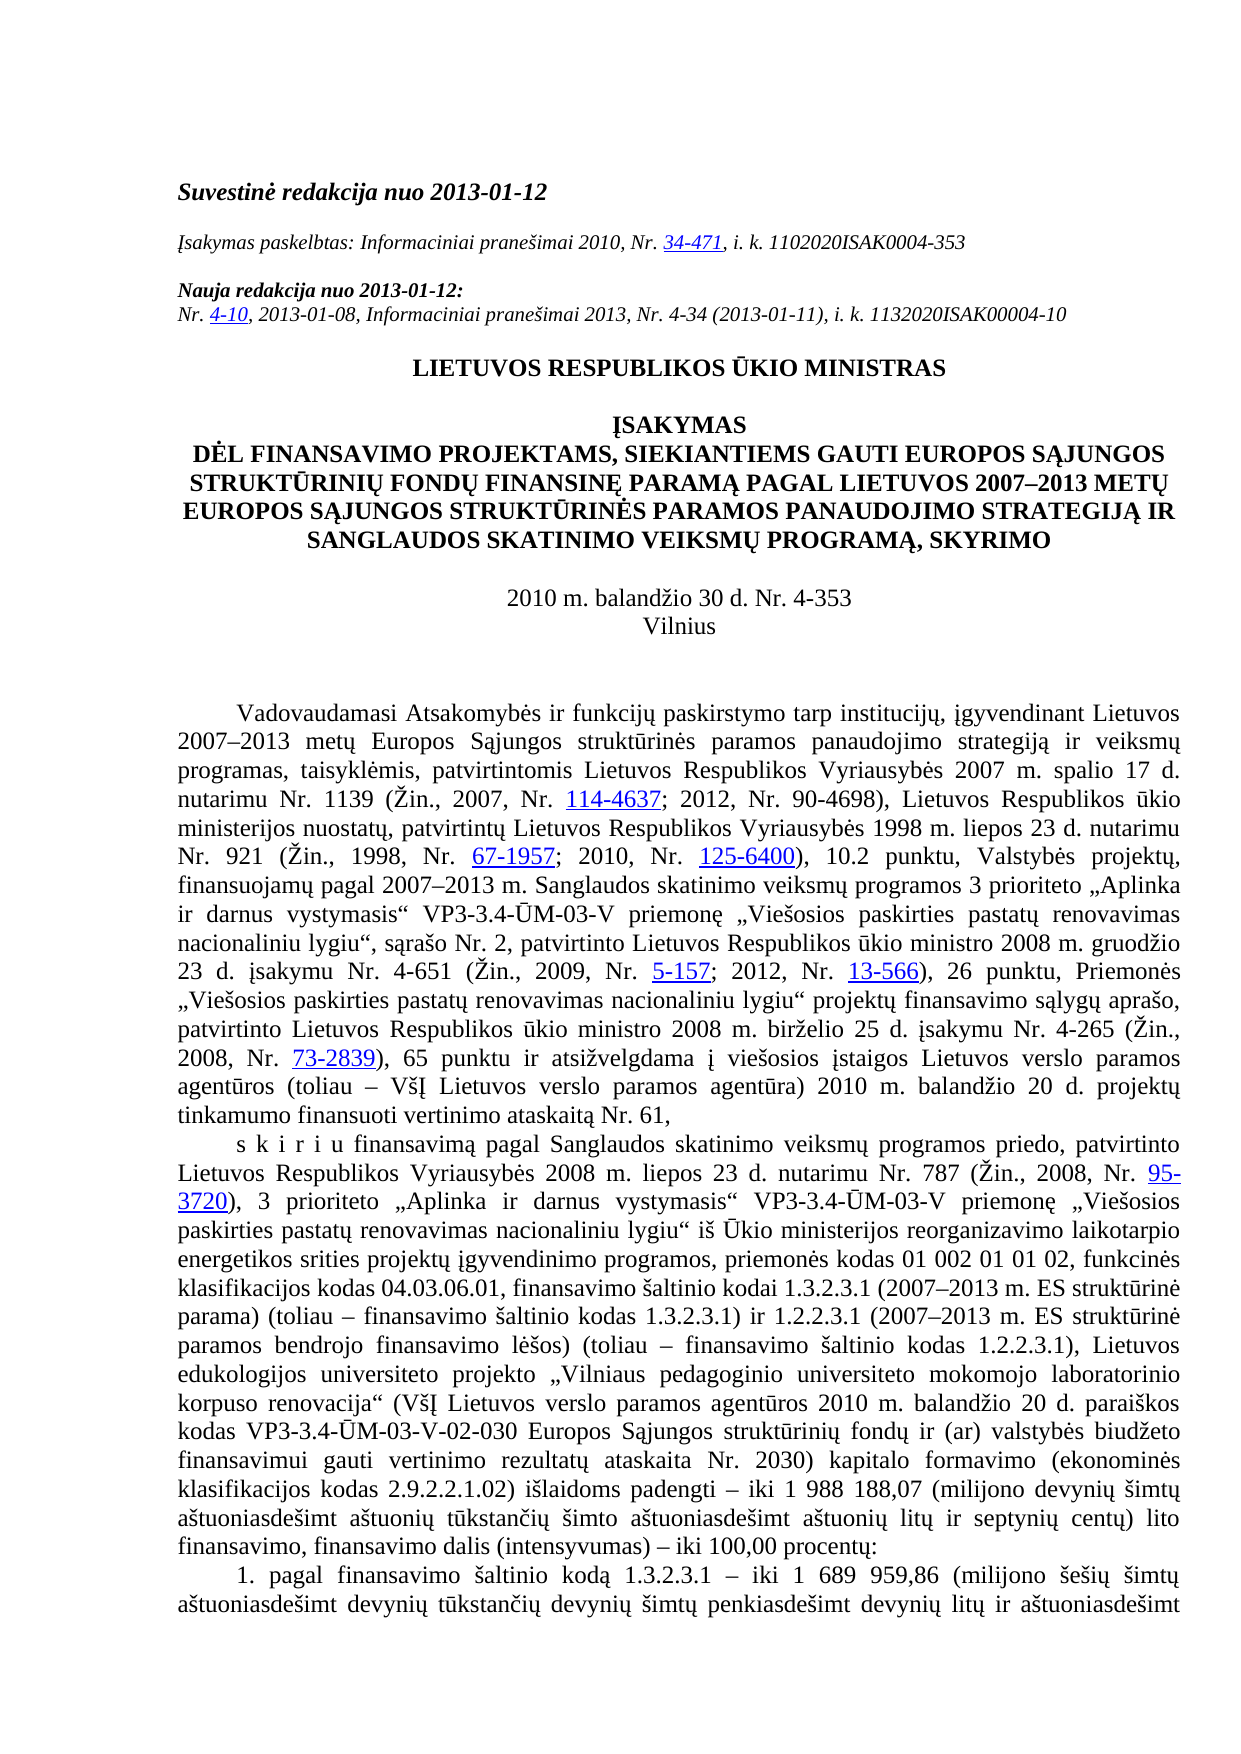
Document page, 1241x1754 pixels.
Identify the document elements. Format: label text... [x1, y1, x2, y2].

text DĖL FINANSAVIMO PROJEKTAMS, SIEKIANTIEMS GAUTI EUROPOS SĄJUNGOS STRUKTŪRINIŲ FONDŲ FINANSINĘ PARAMĄ PAGAL LIETUVOS 2007–2013 METŲ EUROPOS SĄJUNGOS STRUKTŪRINĖS PARAMOS PANAUDOJIMO STRATEGIJĄ IR SANGLAUDOS SKATINIMO VEIKSMŲ PROGRAMĄ, SKYRIMO [177, 439, 1181, 554]
text Nr. 4-10, 2013-01-08, Informaciniai pranešimai 2013, Nr. 4-34 (2013-01-11), i. k. 1132020ISAK00004-10 [177, 302, 1181, 326]
text 2010 m. balandžio 30 d. Nr. 4-353 [177, 583, 1181, 611]
text Nauja redakcija nuo 2013-01-12: [177, 278, 1181, 302]
text Suvestinė redakcija nuo 2013-01-12 [177, 177, 1181, 206]
text 1. pagal finansavimo šaltinio kodą 1.3.2.3.1 – iki 1 689 959,86 (milijono šešių šimtų aštuoniasdešimt devynių tūkstančių devynių šimtų penkiasdešimt devynių litų ir aštuoniasdešimt [177, 1560, 1181, 1618]
text s k i r i u finansavimą pagal Sanglaudos skatinimo veiksmų programos priedo, patvirtinto Lietuvos Respublikos Vyriausybės 2008 m. liepos 23 d. nutarimu Nr. 787 (Žin., 2008, Nr. 95-3720), 3 prioriteto „Aplinka ir darnus vystymasis“ VP3-3.4-ŪM-03-V priemonę „Viešosios paskirties pastatų renovavimas nacionaliniu lygiu“ iš Ūkio ministerijos reorganizavimo laikotarpio energetikos srities projektų įgyvendinimo programos, priemonės kodas 01 002 01 01 02, funkcinės klasifikacijos kodas 04.03.06.01, finansavimo šaltinio kodai 1.3.2.3.1 (2007–2013 m. ES struktūrinė parama) (toliau – finansavimo šaltinio kodas 1.3.2.3.1) ir 1.2.2.3.1 (2007–2013 m. ES struktūrinė paramos bendrojo finansavimo lėšos) (toliau – finansavimo šaltinio kodas 1.2.2.3.1), Lietuvos edukologijos universiteto projekto „Vilniaus pedagoginio universiteto mokomojo laboratorinio korpuso renovacija“ (VšĮ Lietuvos verslo paramos agentūros 2010 m. balandžio 20 d. paraiškos kodas VP3-3.4-ŪM-03-V-02-030 Europos Sąjungos struktūrinių fondų ir (ar) valstybės biudžeto finansavimui gauti vertinimo rezultatų ataskaita Nr. 2030) kapitalo formavimo (ekonominės klasifikacijos kodas 2.9.2.2.1.02) išlaidoms padengti – iki 1 988 188,07 (milijono devynių šimtų aštuoniasdešimt aštuonių tūkstančių šimto aštuoniasdešimt aštuonių litų ir septynių centų) lito finansavimo, finansavimo dalis (intensyvumas) – iki 100,00 procentų: [177, 1129, 1181, 1560]
text Vilnius [177, 611, 1181, 640]
text ĮSAKYMAS [177, 410, 1181, 439]
text Vadovaudamasi Atsakomybės ir funkcijų paskirstymo tarp institucijų, įgyvendinant Lietuvos 2007–2013 metų Europos Sąjungos struktūrinės paramos panaudojimo strategiją ir veiksmų programas, taisyklėmis, patvirtintomis Lietuvos Respublikos Vyriausybės 2007 m. spalio 17 d. nutarimu Nr. 1139 (Žin., 2007, Nr. 114-4637; 2012, Nr. 90-4698), Lietuvos Respublikos ūkio ministerijos nuostatų, patvirtintų Lietuvos Respublikos Vyriausybės 1998 m. liepos 23 d. nutarimu Nr. 921 (Žin., 1998, Nr. 67-1957; 2010, Nr. 125-6400), 10.2 punktu, Valstybės projektų, finansuojamų pagal 2007–2013 m. Sanglaudos skatinimo veiksmų programos 3 prioriteto „Aplinka ir darnus vystymasis“ VP3-3.4-ŪM-03-V priemonę „Viešosios paskirties pastatų renovavimas nacionaliniu lygiu“, sąrašo Nr. 2, patvirtinto Lietuvos Respublikos ūkio ministro 2008 m. gruodžio 23 d. įsakymu Nr. 4-651 (Žin., 2009, Nr. 5-157; 2012, Nr. 13-566), 26 punktu, Priemonės „Viešosios paskirties pastatų renovavimas nacionaliniu lygiu“ projektų finansavimo sąlygų aprašo, patvirtinto Lietuvos Respublikos ūkio ministro 2008 m. birželio 25 d. įsakymu Nr. 4-265 (Žin., 2008, Nr. 73-2839), 65 punktu ir atsižvelgdama į viešosios įstaigos Lietuvos verslo paramos agentūros (toliau – VšĮ Lietuvos verslo paramos agentūra) 2010 m. balandžio 20 d. projektų tinkamumo finansuoti vertinimo ataskaitą Nr. 61, [177, 698, 1181, 1129]
text Įsakymas paskelbtas: Informaciniai pranešimai 2010, Nr. 34-471, i. k. 1102020ISAK0004-353 [177, 230, 1181, 254]
text LIETUVOS RESPUBLIKOS ŪKIO MINISTRAS [177, 353, 1181, 381]
